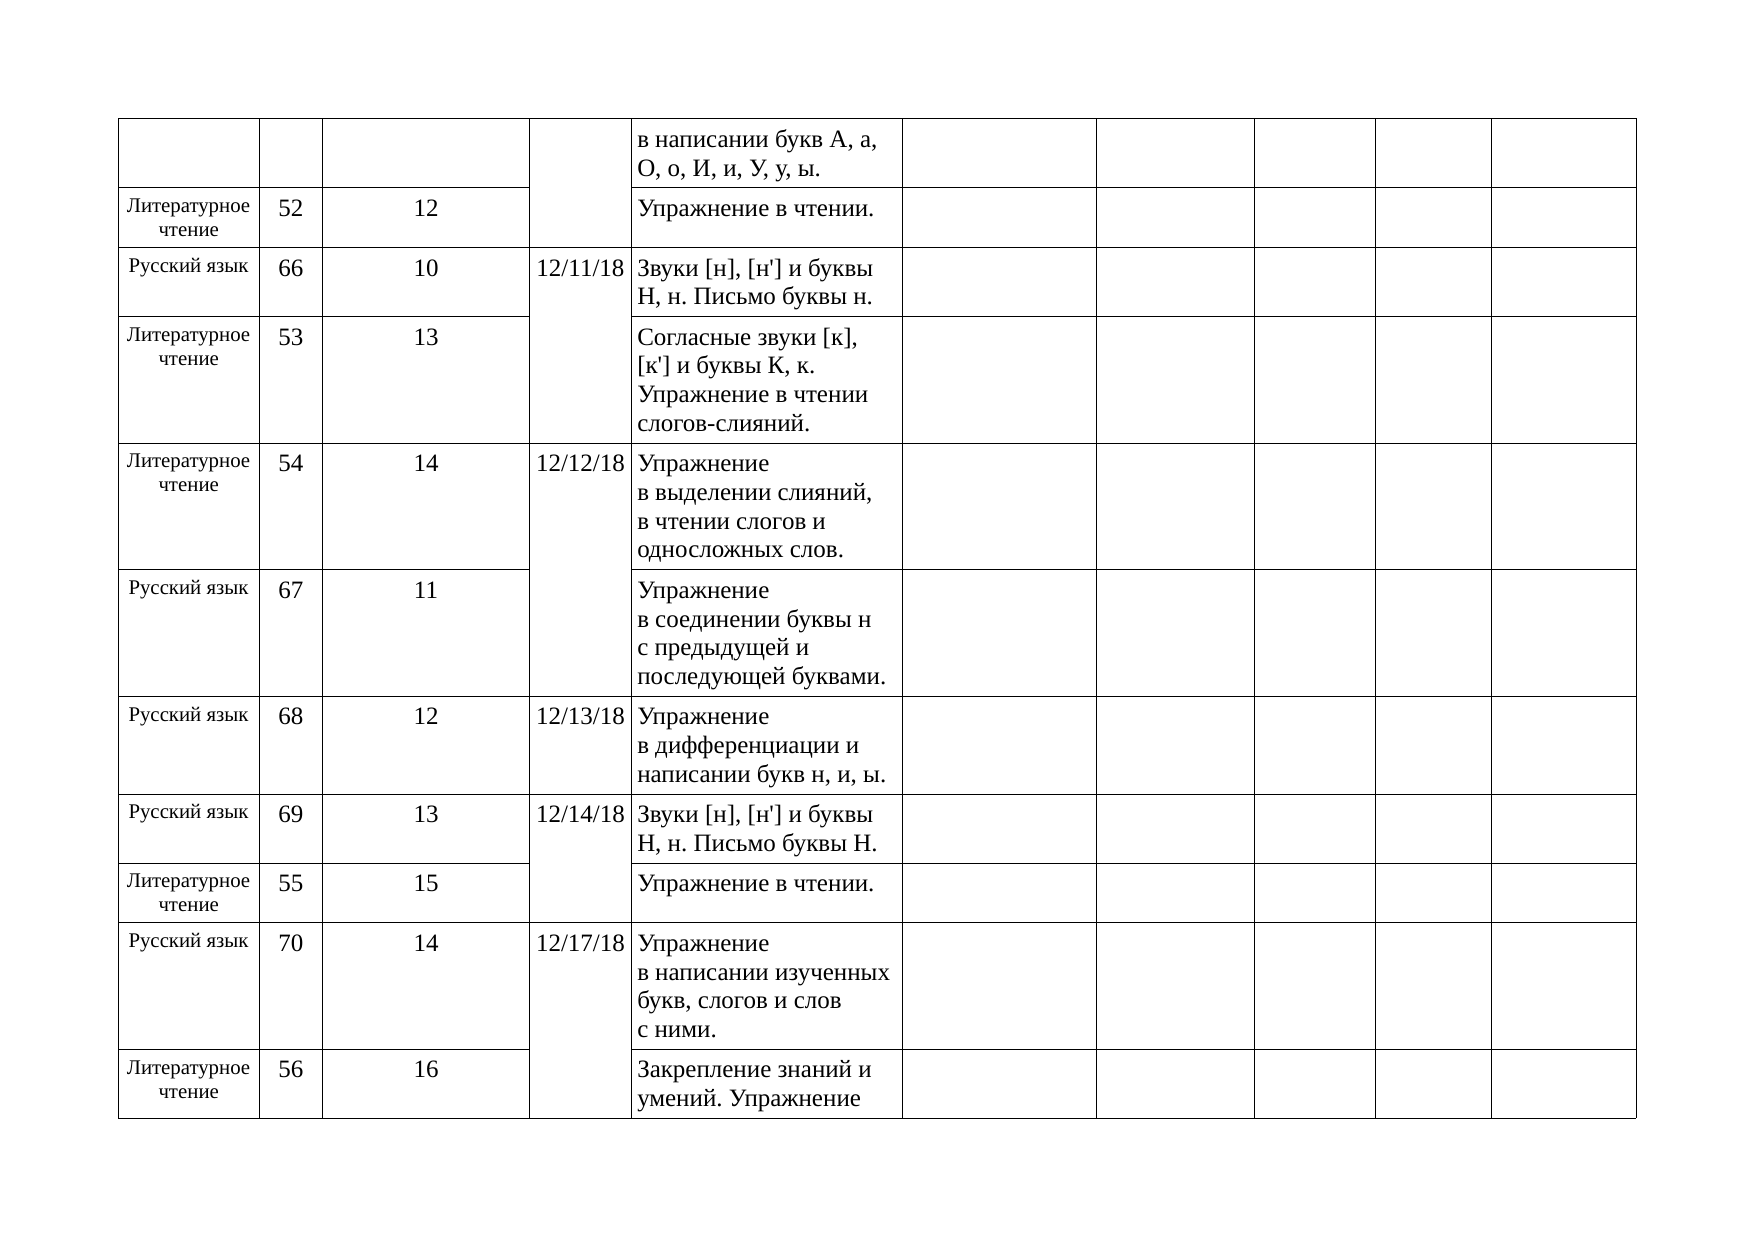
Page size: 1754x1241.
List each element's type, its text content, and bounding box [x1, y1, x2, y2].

table_cell 56 [260, 1050, 322, 1118]
table_cell [1492, 864, 1636, 922]
table_cell [1255, 444, 1375, 569]
table_cell 16 [323, 1050, 529, 1118]
table_cell Литературное чтение [119, 188, 259, 247]
table_cell 12.12.18 [530, 444, 631, 696]
table_cell 15 [323, 864, 529, 922]
table_cell Упражнение в соединении буквы н с предыдущей и последующей буквами. [632, 570, 902, 696]
table_cell [1097, 923, 1254, 1049]
table_cell [1097, 795, 1254, 862]
table_cell [1376, 923, 1491, 1049]
table_cell [903, 570, 1096, 696]
table_cell [903, 923, 1096, 1049]
table_cell [1097, 444, 1254, 569]
table_cell [903, 248, 1096, 316]
table_cell 14 [323, 444, 529, 569]
table_cell 52 [260, 188, 322, 247]
table_cell 69 [260, 795, 322, 862]
table_cell [1097, 119, 1254, 187]
table_cell Упражнение в написании изученных букв, слогов и слов с ними. [632, 923, 902, 1049]
table_cell [1097, 1050, 1254, 1118]
table_cell [1492, 444, 1636, 569]
table_cell [1492, 697, 1636, 793]
table_cell [1097, 188, 1254, 247]
table_cell [1255, 795, 1375, 862]
table_cell [1097, 697, 1254, 793]
table_cell [1376, 864, 1491, 922]
table_cell Литературное чтение [119, 1050, 259, 1118]
table_cell Русский язык [119, 923, 259, 1049]
table_cell [1255, 1050, 1375, 1118]
table_cell [903, 795, 1096, 862]
table_cell [903, 1050, 1096, 1118]
table_cell 67 [260, 570, 322, 696]
table_cell [1492, 923, 1636, 1049]
table_cell [1492, 570, 1636, 696]
table_cell [903, 444, 1096, 569]
table_cell Русский язык [119, 795, 259, 862]
table_cell 54 [260, 444, 322, 569]
table_cell 10 [323, 248, 529, 316]
table_cell [903, 697, 1096, 793]
table_cell [1097, 864, 1254, 922]
table_cell [1255, 188, 1375, 247]
table_cell [1376, 444, 1491, 569]
table_cell [1255, 697, 1375, 793]
table_cell [1376, 1050, 1491, 1118]
table_cell [1376, 570, 1491, 696]
table_cell 12 [323, 697, 529, 793]
table_cell 14.12.18 [530, 795, 631, 922]
table_cell 55 [260, 864, 322, 922]
table_cell [903, 119, 1096, 187]
table_cell Литературное чтение [119, 444, 259, 569]
table_cell [1376, 119, 1491, 187]
table_cell 10.12.18 [530, 119, 631, 247]
table_cell Упражнение в чтении. [632, 864, 902, 922]
table_cell Звуки [н], [н'] и буквы Н, н. Письмо буквы Н. [632, 795, 902, 862]
table_cell 13 [323, 317, 529, 442]
table_cell Согласные звуки [к], [к'] и буквы К, к. Упражнение в чтении слогов-слияний. [632, 317, 902, 442]
table_cell в написании букв А, а, О, о, И, и, У, у, ы. [632, 119, 902, 187]
table_cell Русский язык [119, 248, 259, 316]
table_cell [1376, 248, 1491, 316]
table_cell [1097, 570, 1254, 696]
table_cell Закрепление знаний и умений. Упражнение [632, 1050, 902, 1118]
table_cell [1492, 1050, 1636, 1118]
table_cell [1255, 923, 1375, 1049]
table_cell 13 [323, 795, 529, 862]
table_cell 12 [323, 188, 529, 247]
table_cell [323, 119, 529, 187]
table_cell 13.12.18 [530, 697, 631, 793]
table_cell 70 [260, 923, 322, 1049]
table_cell [1097, 317, 1254, 442]
table_cell 11 [323, 570, 529, 696]
table_cell Литературное чтение [119, 864, 259, 922]
table_cell [1376, 697, 1491, 793]
table_cell 11.12.18 [530, 248, 631, 442]
table_cell Упражнение в выделении слияний, в чтении слогов и односложных слов. [632, 444, 902, 569]
table_cell 14 [323, 923, 529, 1049]
table_cell Упражнение в чтении. [632, 188, 902, 247]
table_cell [1255, 119, 1375, 187]
table_cell [1376, 317, 1491, 442]
table_cell 53 [260, 317, 322, 442]
table_cell [1255, 864, 1375, 922]
table_cell Упражнение в дифференциации и написании букв н, и, ы. [632, 697, 902, 793]
table_cell [1492, 795, 1636, 862]
table_cell 66 [260, 248, 322, 316]
table_cell [1097, 248, 1254, 316]
table_cell 17.12.18 [530, 923, 631, 1118]
table_cell [119, 119, 259, 187]
table_cell Русский язык [119, 570, 259, 696]
table_cell Русский язык [119, 697, 259, 793]
table_cell [1492, 119, 1636, 187]
table_cell 68 [260, 697, 322, 793]
table_cell [1492, 188, 1636, 247]
table_cell [1376, 795, 1491, 862]
table_cell [1376, 188, 1491, 247]
table_cell Литературное чтение [119, 317, 259, 442]
table_cell [1255, 570, 1375, 696]
table_cell Звуки [н], [н'] и буквы Н, н. Письмо буквы н. [632, 248, 902, 316]
table_cell [903, 864, 1096, 922]
table_cell [1492, 317, 1636, 442]
table_cell [1255, 248, 1375, 316]
table_cell [260, 119, 322, 187]
table_cell [903, 188, 1096, 247]
table_cell [903, 317, 1096, 442]
table_cell [1255, 317, 1375, 442]
table_cell [1492, 248, 1636, 316]
